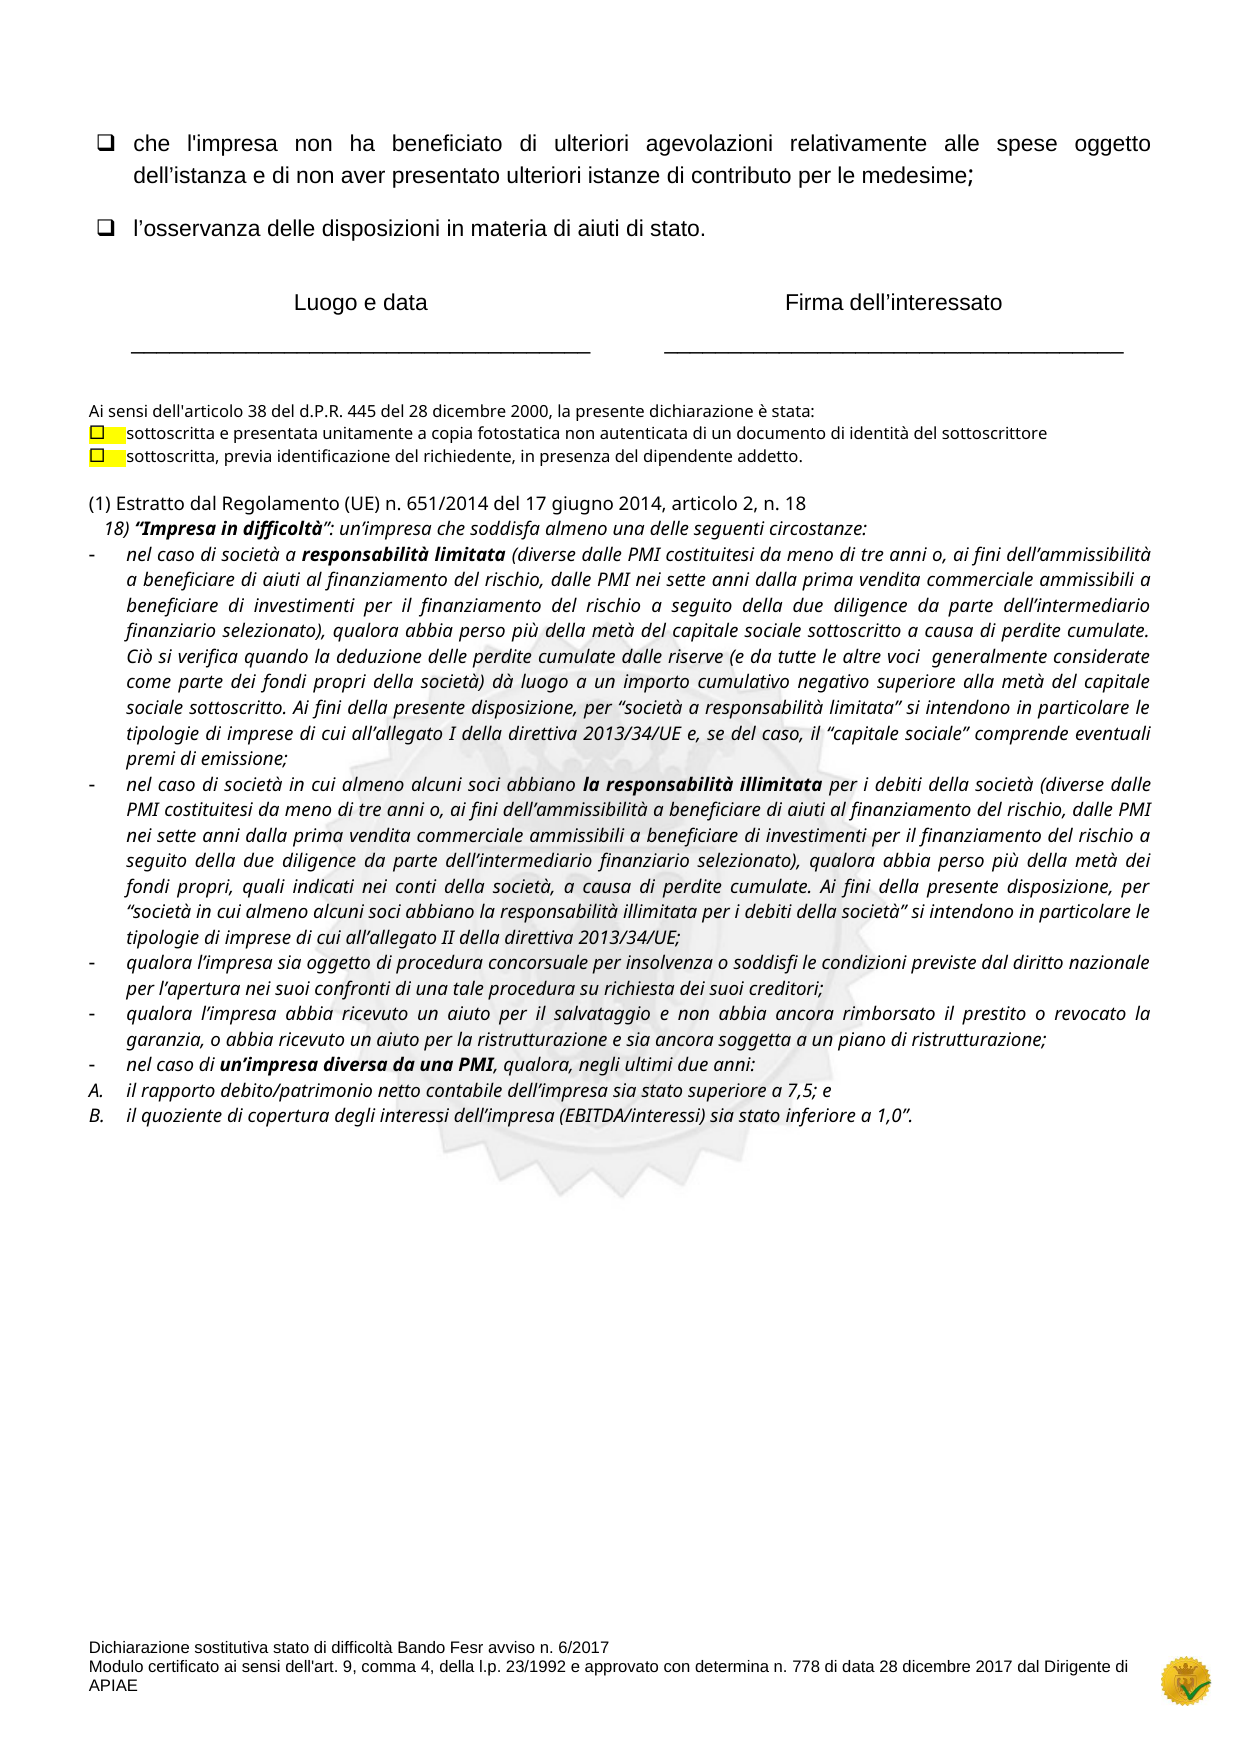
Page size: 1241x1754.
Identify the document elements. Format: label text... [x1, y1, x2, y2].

picture [88, 106, 1152, 416]
list nel caso di società a responsabilità limitata (diverse dalle PMI costituitesi da meno di tre anni o, ai fini dell’ammissibilità a beneficiare di aiuti al finanziamento del rischio, dalle PMI nei sette anni dalla prima vendita commerciale ammissibili a beneficiare di investimenti per il finanziamento del rischio a seguito della due diligence da parte dell’intermediario finanziario selezionato), qualora abbia perso più della metà del capitale sociale sottoscritto a causa di perdite cumulate. Ciò si verifica quando la deduzione delle perdite cumulate dalle riserve (e da tutte le altre voci generalmente considerate come parte dei fondi propri della società) dà luogo a un importo cumulativo negativo superiore alla metà del capitale sociale sottoscritto. Ai fini della presente disposizione, per “società a responsabilità limitata” si intendono in particolare le tipologie di imprese di cui all’allegato I della direttiva 2013/34/UE e, se del caso, il “capitale sociale” comprende eventuali premi di emissione; [89, 541, 1152, 771]
picture [1161, 1656, 1213, 1706]
text 18) “Impresa in difficoltà”: un’impresa che soddisfa almeno una delle seguenti circostanze: [89, 516, 1152, 541]
list nel caso di società in cui almeno alcuni soci abbiano la responsabilità illimitata per i debiti della società (diverse dalle PMI costituitesi da meno di tre anni o, ai fini dell’ammissibilità a beneficiare di aiuti al finanziamento del rischio, dalle PMI nei sette anni dalla prima vendita commerciale ammissibili a beneficiare di investimenti per il finanziamento del rischio a seguito della due diligence da parte dell’intermediario finanziario selezionato), qualora abbia perso più della metà dei fondi propri, quali indicati nei conti della società, a causa di perdite cumulate. Ai fini della presente disposizione, per “società in cui almeno alcuni soci abbiano la responsabilità illimitata per i debiti della società” si intendono in particolare le tipologie di imprese di cui all’allegato II della direttiva 2013/34/UE; [89, 771, 1152, 949]
table_header Firma dell’interessato ____________________________________ [633, 289, 1155, 358]
picture [88, 1097, 1152, 1695]
list sottoscritta, previa identificazione del richiedente, in presenza del dipendente addetto. [89, 445, 1152, 467]
list sottoscritta e presentata unitamente a copia fotostatica non autenticata di un documento di identità del sottoscrittore [89, 422, 1152, 445]
list il rapporto debito/patrimonio netto contabile dell’impresa sia stato superiore a 7,5; e [89, 1077, 1152, 1103]
list il quoziente di copertura degli interessi dell’impresa (EBITDA/interessi) sia stato inferiore a 1,0”. [89, 1103, 1152, 1128]
list l’osservanza delle disposizioni in materia di aiuti di stato. [96, 215, 1152, 241]
list nel caso di un’impresa diversa da una PMI, qualora, negli ultimi due anni: [89, 1052, 1152, 1077]
picture [88, 417, 1152, 1094]
list qualora l’impresa sia oggetto di procedura concorsuale per insolvenza o soddisfi le condizioni previste dal diritto nazionale per l’apertura nei suoi confronti di una tale procedura su richiesta dei suoi creditori; [89, 949, 1152, 1001]
list che l'impresa non ha beneficiato di ulteriori agevolazioni relativamente alle spese oggetto dell’istanza e di non aver presentato ulteriori istanze di contributo per le medesime; [96, 130, 1152, 191]
text Ai sensi dell'articolo 38 del d.P.R. 445 del 28 dicembre 2000, la presente dichiarazione è stata: [89, 399, 1152, 422]
table_header Luogo e data ____________________________________ [89, 289, 632, 358]
text (1) Estratto dal Regolamento (UE) n. 651/2014 del 17 giugno 2014, articolo 2, n. 18 [89, 490, 1152, 516]
list qualora l’impresa abbia ricevuto un aiuto per il salvataggio e non abbia ancora rimborsato il prestito o revocato la garanzia, o abbia ricevuto un aiuto per la ristrutturazione e sia ancora soggetta a un piano di ristrutturazione; [89, 1001, 1152, 1052]
